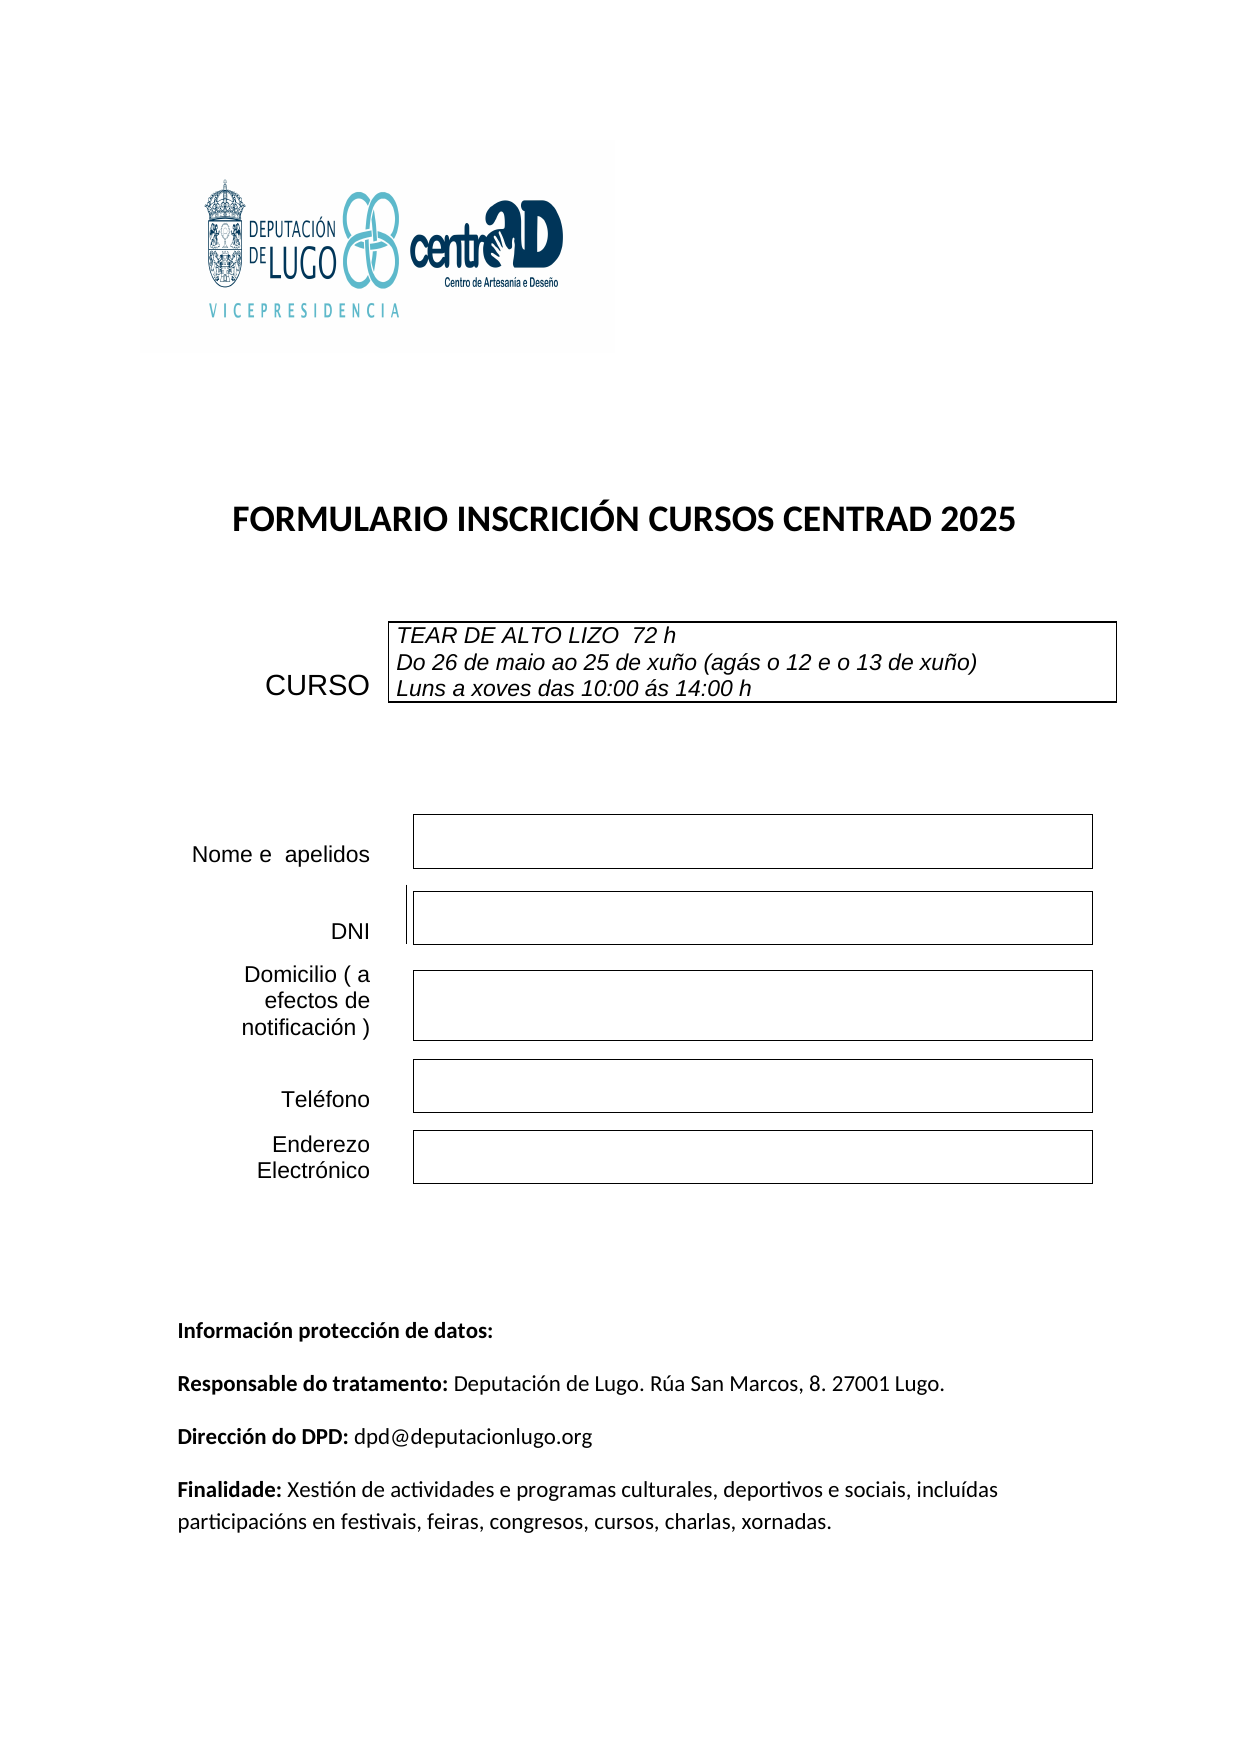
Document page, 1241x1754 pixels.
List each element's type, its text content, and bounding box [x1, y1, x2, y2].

table_cell [377, 944, 406, 961]
text Dirección do DPD: dpd@deputacionlugo.org [177, 1422, 1063, 1450]
table_cell [177, 1040, 377, 1057]
table_cell [559, 945, 581, 961]
picture [140, 140, 616, 353]
table_cell DNI [177, 885, 377, 944]
table_cell [559, 1113, 581, 1129]
table_cell [581, 945, 694, 961]
table_cell [829, 868, 1104, 884]
table_cell [694, 1041, 829, 1057]
table_cell [581, 1041, 694, 1057]
table_cell [559, 1041, 581, 1057]
table_cell [559, 869, 581, 884]
table_cell [581, 1113, 694, 1129]
table_cell [406, 944, 558, 961]
table_cell Domicilio ( a efectos de notificación ) [177, 961, 377, 1040]
table_cell [406, 1040, 558, 1057]
table_cell [377, 1129, 406, 1183]
table_cell [694, 945, 829, 961]
table_cell [377, 1040, 406, 1057]
table_cell [694, 869, 829, 884]
table_cell [177, 868, 377, 884]
table_header CURSO [177, 621, 377, 701]
table_cell [377, 961, 406, 1040]
table_cell [829, 1112, 1104, 1129]
table_cell [581, 869, 694, 884]
table_cell [406, 1057, 1104, 1112]
table_header Nome e apelidos [177, 809, 377, 868]
table_cell [829, 944, 1104, 961]
table_cell [406, 1129, 1104, 1183]
table_header [406, 809, 1104, 868]
table_cell [377, 868, 406, 884]
table_cell [177, 1112, 377, 1129]
table_cell Enderezo Electrónico [177, 1129, 377, 1183]
table_cell Teléfono [177, 1057, 377, 1112]
text Finalidade: Xestión de actividades e programas culturales, deportivos e sociais, incluídas participacións en festivais, feiras, congresos, cursos, charlas, xornadas. [177, 1475, 1063, 1535]
table_cell [177, 944, 377, 961]
table_cell [377, 885, 406, 944]
text Información protección de datos: [177, 1316, 1063, 1344]
text Responsable do tratamento: Deputación de Lugo. Rúa San Marcos, 8. 27001 Lugo. [177, 1369, 1063, 1397]
table_cell [406, 868, 558, 884]
table_cell [694, 1113, 829, 1129]
text FORMULARIO INSCRICIÓN CURSOS CENTRAD 2025 [177, 495, 1063, 541]
table_header TEAR DE ALTO LIZO 72 h Do 26 de maio ao 25 de xuño (agás o 12 e o 13 de xuño) Luns a xoves das 10:00 ás 14:00 h [389, 623, 1116, 701]
table_cell [377, 1112, 406, 1129]
table_cell [406, 961, 1104, 1040]
table_cell [829, 1040, 1104, 1057]
table_cell [406, 1112, 558, 1129]
table_header [377, 809, 406, 868]
table_cell [377, 1057, 406, 1112]
table_cell [407, 885, 1104, 944]
